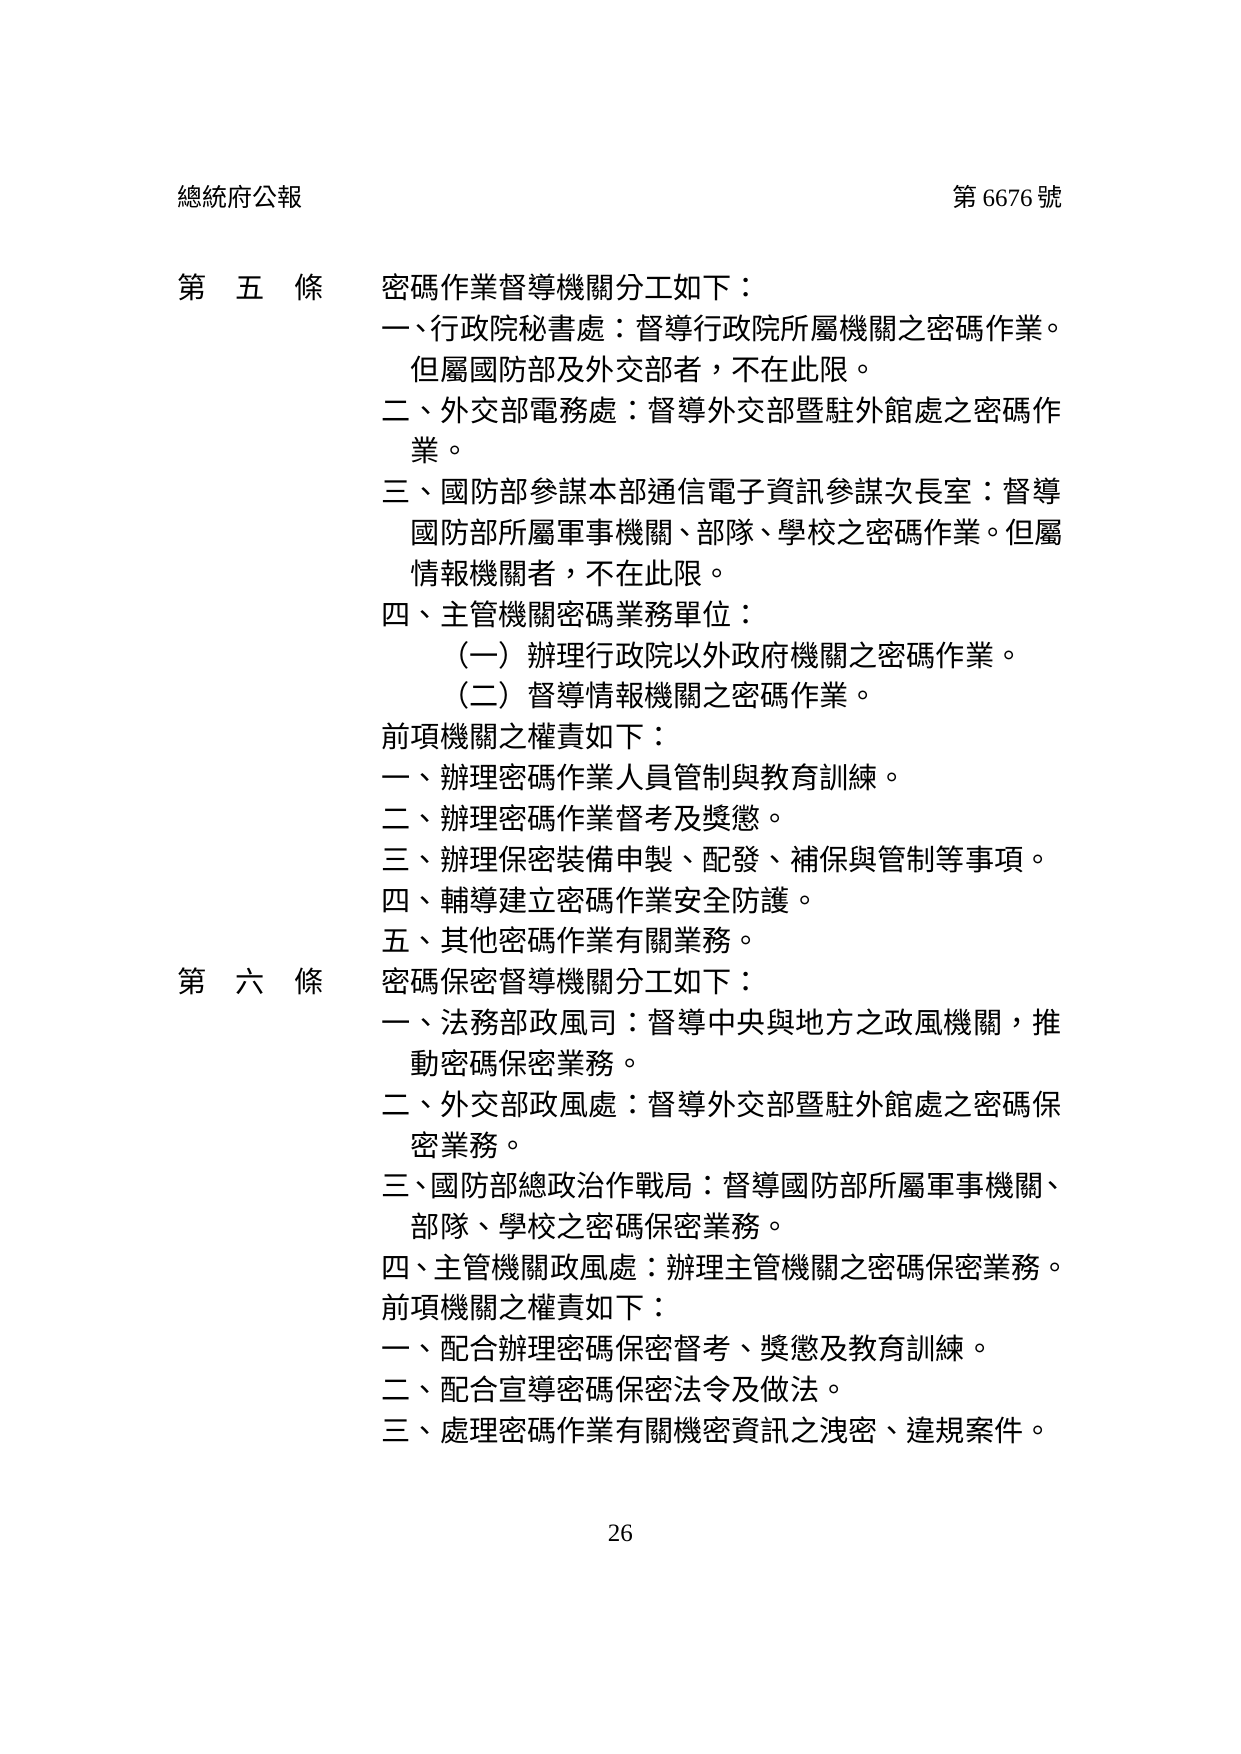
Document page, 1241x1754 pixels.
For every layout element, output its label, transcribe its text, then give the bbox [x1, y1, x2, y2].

text 一、法務部政風司：督導中央與地方之政風機關，推動密碼保密業務。 [381, 1001, 1063, 1082]
text 二、外交部電務處：督導外交部暨駐外館處之密碼作業。 [381, 388, 1063, 470]
text 第 六 條 密碼保密督導機關分工如下： [177, 960, 1063, 1001]
text 二、配合宣導密碼保密法令及做法。 [381, 1368, 1063, 1409]
text 三、處理密碼作業有關機密資訊之洩密、違規案件。 [381, 1409, 1063, 1449]
text 二、外交部政風處：督導外交部暨駐外館處之密碼保密業務。 [381, 1082, 1063, 1164]
text 四、主管機關密碼業務單位： [381, 592, 1063, 633]
text 五、其他密碼作業有關業務。 [381, 919, 1063, 960]
text 一、配合辦理密碼保密督考、獎懲及教育訓練。 [381, 1327, 1063, 1368]
text 二、辦理密碼作業督考及獎懲。 [381, 797, 1063, 837]
text （二）督導情報機關之密碼作業。 [440, 674, 1063, 715]
text 四、輔導建立密碼作業安全防護。 [381, 878, 1063, 919]
text 四、主管機關政風處：辦理主管機關之密碼保密業務。 [381, 1245, 1063, 1286]
text （一）辦理行政院以外政府機關之密碼作業。 [440, 633, 1063, 674]
text 第 五 條 密碼作業督導機關分工如下： [177, 266, 1063, 307]
text 三、國防部參謀本部通信電子資訊參謀次長室：督導國防部所屬軍事機關、部隊、學校之密碼作業。但屬情報機關者，不在此限。 [381, 470, 1063, 592]
text 三、辦理保密裝備申製、配發、補保與管制等事項。 [381, 837, 1063, 878]
text 前項機關之權責如下： [323, 715, 1063, 756]
text 一、行政院秘書處：督導行政院所屬機關之密碼作業。但屬國防部及外交部者，不在此限。 [381, 307, 1063, 388]
text 前項機關之權責如下： [323, 1286, 1063, 1327]
text 一、辦理密碼作業人員管制與教育訓練。 [381, 756, 1063, 797]
text 三、國防部總政治作戰局：督導國防部所屬軍事機關、部隊、學校之密碼保密業務。 [381, 1164, 1063, 1245]
